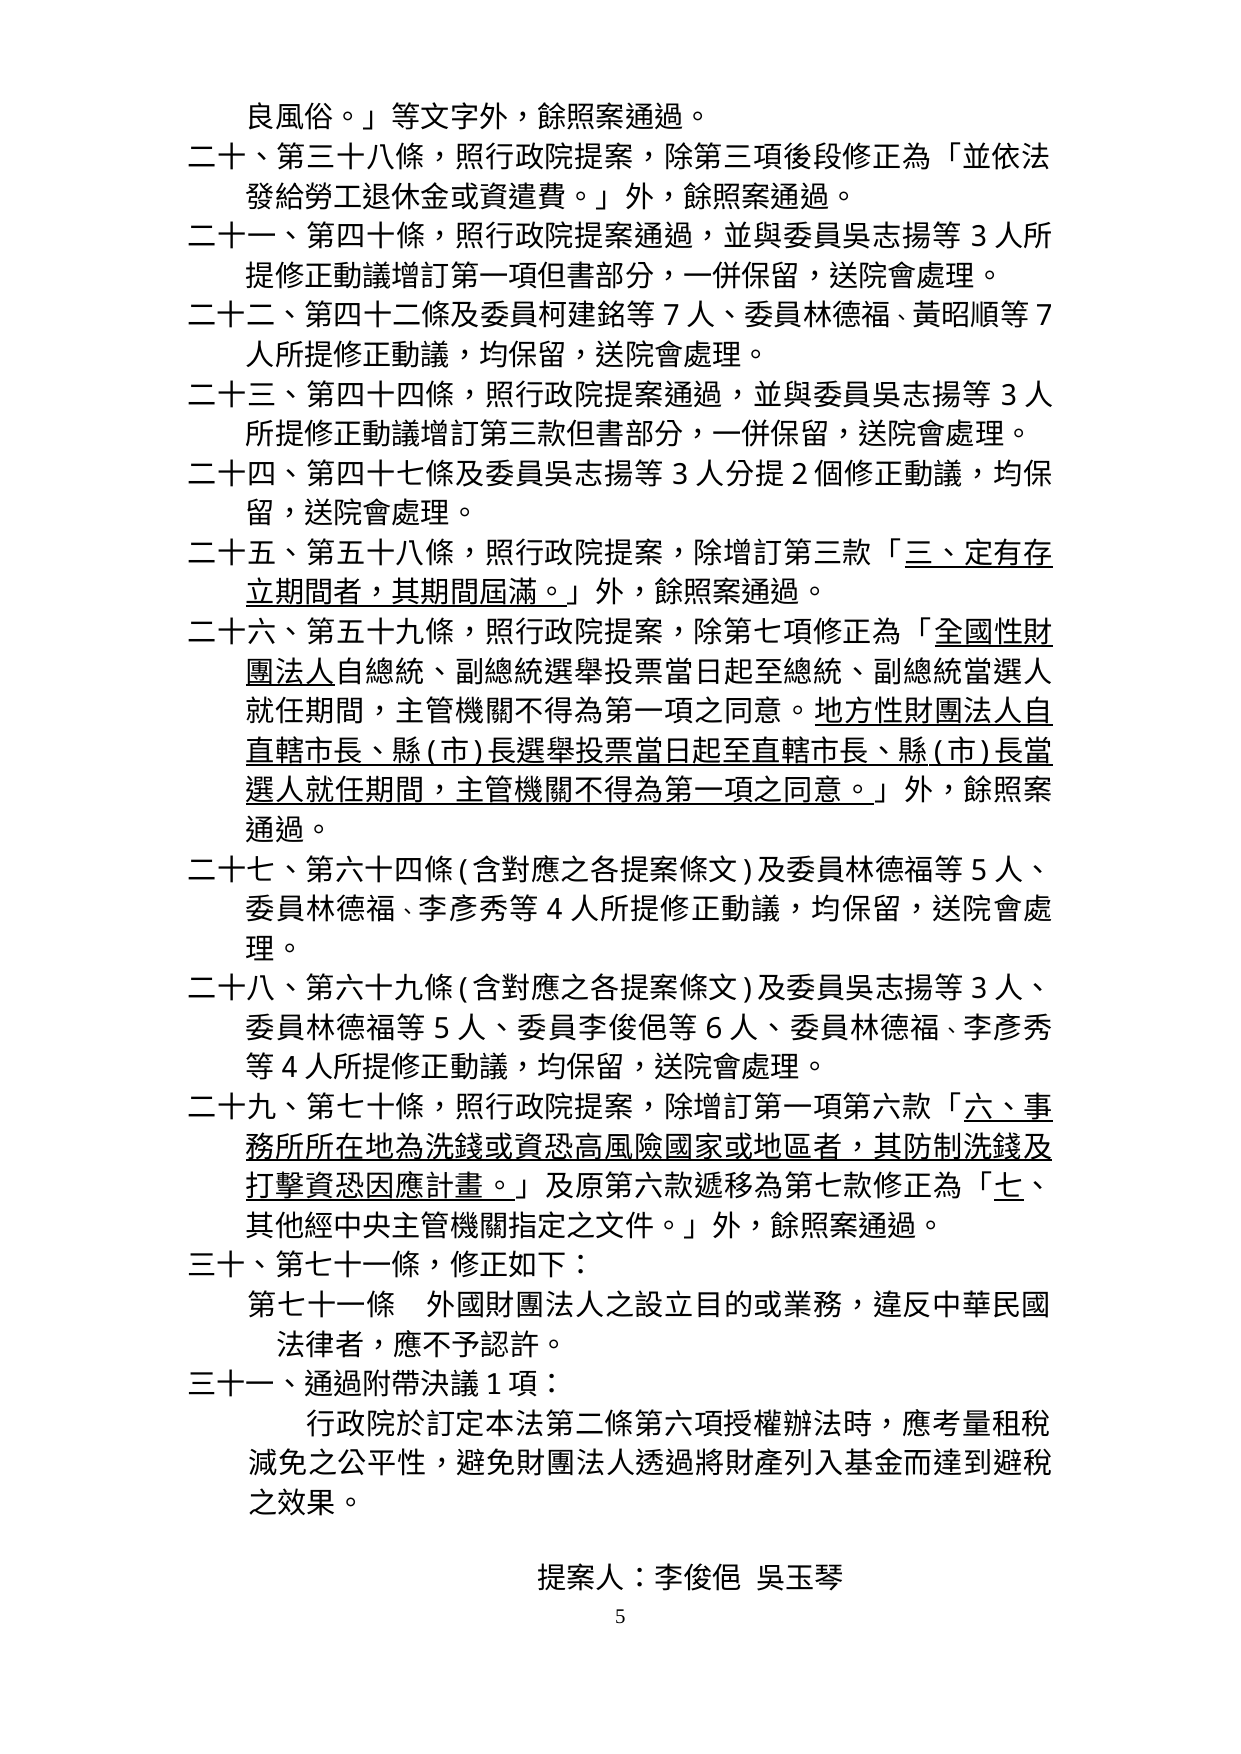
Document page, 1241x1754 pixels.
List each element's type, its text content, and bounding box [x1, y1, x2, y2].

text 二十八、第六十九條(含對應之各提案條文)及委員吳志揚等3人、委員林德福等5人、委員李俊俋等6人、委員林德福、李彥秀等4人所提修正動議，均保留，送院會處理。 [187, 967, 1053, 1086]
text 良風俗。」等文字外，餘照案通過。 [187, 96, 1053, 136]
text 二十一、第四十條，照行政院提案通過，並與委員吳志揚等3人所提修正動議增訂第一項但書部分，一併保留，送院會處理。 [187, 215, 1053, 294]
text 第七十一條 外國財團法人之設立目的或業務，違反中華民國法律者，應不予認許。 [247, 1284, 1053, 1363]
text 二十五、第五十八條，照行政院提案，除增訂第三款「三、定有存立期間者，其期間屆滿。」外，餘照案通過。 [187, 532, 1053, 611]
text 二十二、第四十二條及委員柯建銘等7人、委員林德福、黃昭順等7人所提修正動議，均保留，送院會處理。 [187, 294, 1053, 373]
text 二十六、第五十九條，照行政院提案，除第七項修正為「全國性財團法人自總統、副總統選舉投票當日起至總統、副總統當選人就任期間，主管機關不得為第一項之同意。地方性財團法人自直轄市長、縣(市)長選舉投票當日起至直轄市長、縣(市)長當選人就任期間，主管機關不得為第一項之同意。」外，餘照案通過。 [187, 611, 1053, 848]
text 提案人：李俊俋 吳玉琴 [537, 1534, 1053, 1596]
text 二十三、第四十四條，照行政院提案通過，並與委員吳志揚等3人所提修正動議增訂第三款但書部分，一併保留，送院會處理。 [187, 373, 1053, 452]
text 二十七、第六十四條(含對應之各提案條文)及委員林德福等5人、委員林德福、李彥秀等4人所提修正動議，均保留，送院會處理。 [187, 848, 1053, 967]
text 三十、第七十一條，修正如下： [187, 1244, 1053, 1284]
text 二十、第三十八條，照行政院提案，除第三項後段修正為「並依法發給勞工退休金或資遣費。」外，餘照案通過。 [187, 136, 1053, 215]
text 行政院於訂定本法第二條第六項授權辦法時，應考量租稅減免之公平性，避免財團法人透過將財產列入基金而達到避稅之效果。 [248, 1402, 1053, 1521]
text 二十九、第七十條，照行政院提案，除增訂第一項第六款「六、事務所所在地為洗錢或資恐高風險國家或地區者，其防制洗錢及打擊資恐因應計畫。」及原第六款遞移為第七款修正為「七、其他經中央主管機關指定之文件。」外，餘照案通過。 [187, 1086, 1053, 1244]
text 三十一、通過附帶決議1項： [187, 1363, 1053, 1402]
text 二十四、第四十七條及委員吳志揚等3人分提2個修正動議，均保留，送院會處理。 [187, 452, 1053, 532]
